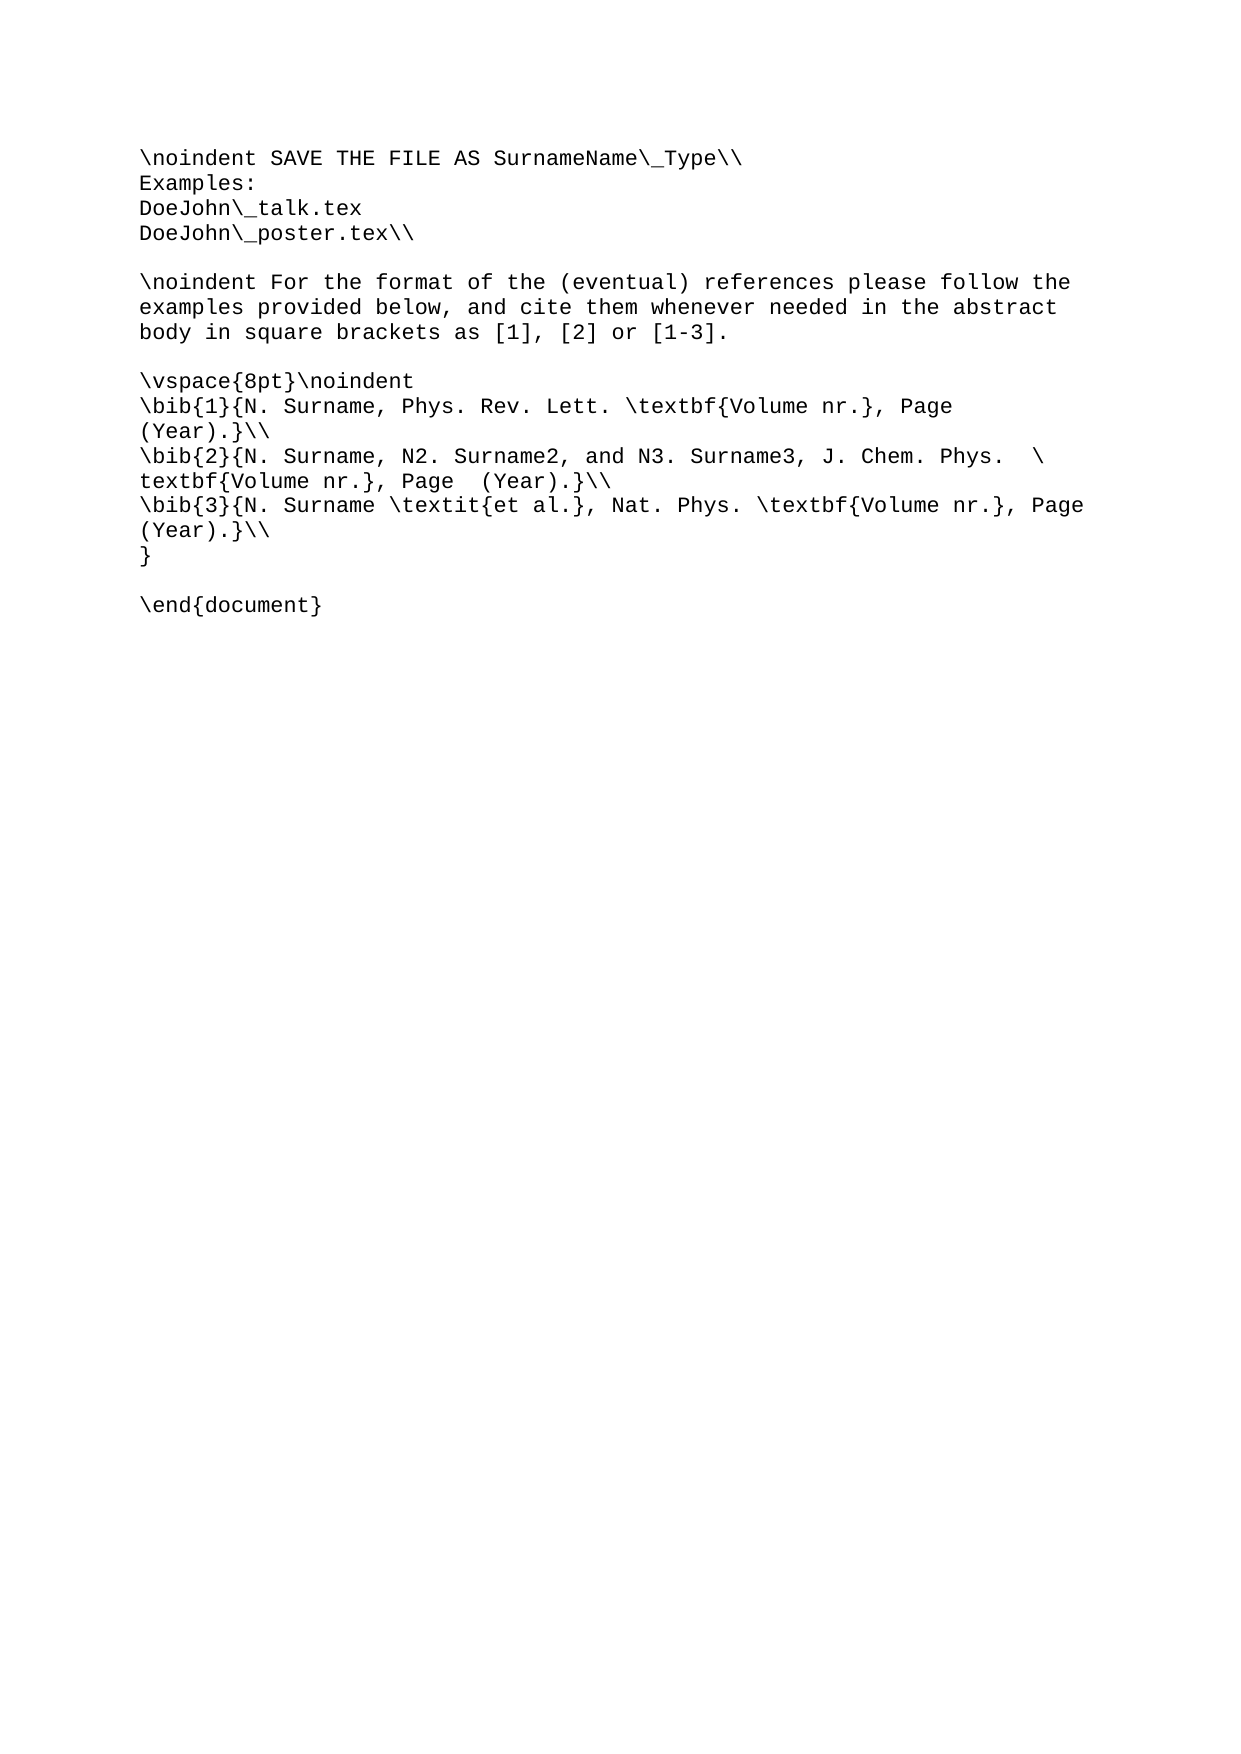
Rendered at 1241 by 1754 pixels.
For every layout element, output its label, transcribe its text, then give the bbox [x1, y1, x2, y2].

text DoeJohn\_poster.tex\\ [139, 222, 1101, 247]
text Examples: [139, 172, 1101, 197]
text \bib{3}{N. Surname \textit{et al.}, Nat. Phys. \textbf{Volume nr.}, Page (Year).}\\ [139, 495, 1101, 544]
text \end{document} [139, 594, 1101, 619]
text DoeJohn\_talk.tex [139, 197, 1101, 222]
text \bib{2}{N. Surname, N2. Surname2, and N3. Surname3, J. Chem. Phys. \textbf{Volume nr.}, Page (Year).}\\ [139, 445, 1101, 495]
text \vspace{8pt}\noindent [139, 371, 1101, 396]
text \noindent SAVE THE FILE AS SurnameName\_Type\\ [139, 148, 1101, 172]
text \bib{1}{N. Surname, Phys. Rev. Lett. \textbf{Volume nr.}, Page (Year).}\\ [139, 396, 1101, 445]
text } [139, 544, 1101, 569]
text \noindent For the format of the (eventual) references please follow the examples provided below, and cite them whenever needed in the abstract body in square brackets as [1], [2] or [1-3]. [139, 272, 1101, 346]
